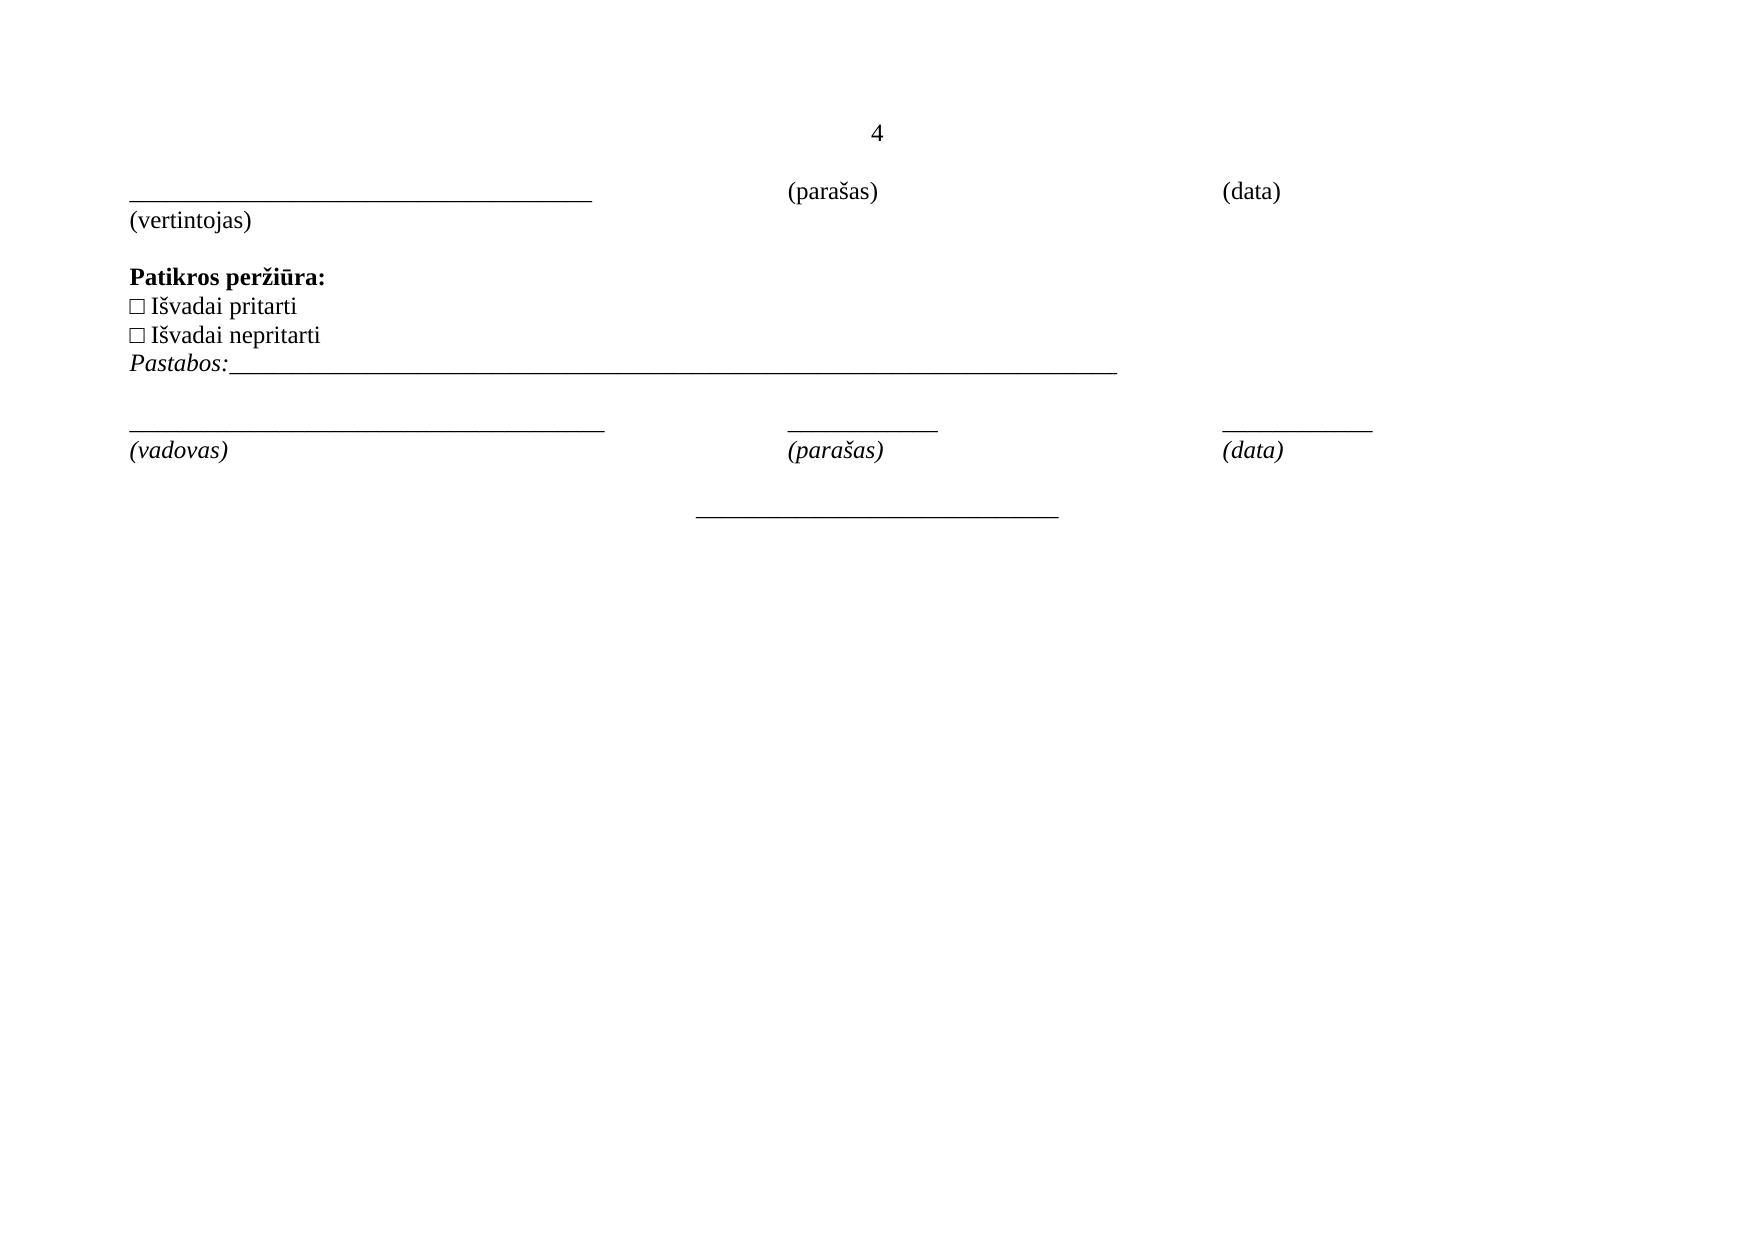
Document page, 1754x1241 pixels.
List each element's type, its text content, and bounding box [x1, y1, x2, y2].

table_cell Patikros peržiūra: □ Išvadai pritarti □ Išvadai nepritarti Pastabos:_______________________________________________________________________ [118, 234, 1646, 406]
table_cell [1646, 406, 1680, 463]
table_cell [1646, 234, 1680, 406]
table_cell ______________________________________ (vadovas) [118, 406, 776, 463]
table_cell [1646, 175, 1680, 233]
table_cell (data) [1211, 175, 1646, 233]
table_cell (parašas) [776, 175, 1211, 233]
table_cell ____________ (data) [1211, 406, 1646, 463]
text _____________________________ [118, 492, 1636, 521]
table_cell _____________________________________ (vertintojas) [118, 175, 776, 233]
table_cell ____________ (parašas) [776, 406, 1211, 463]
